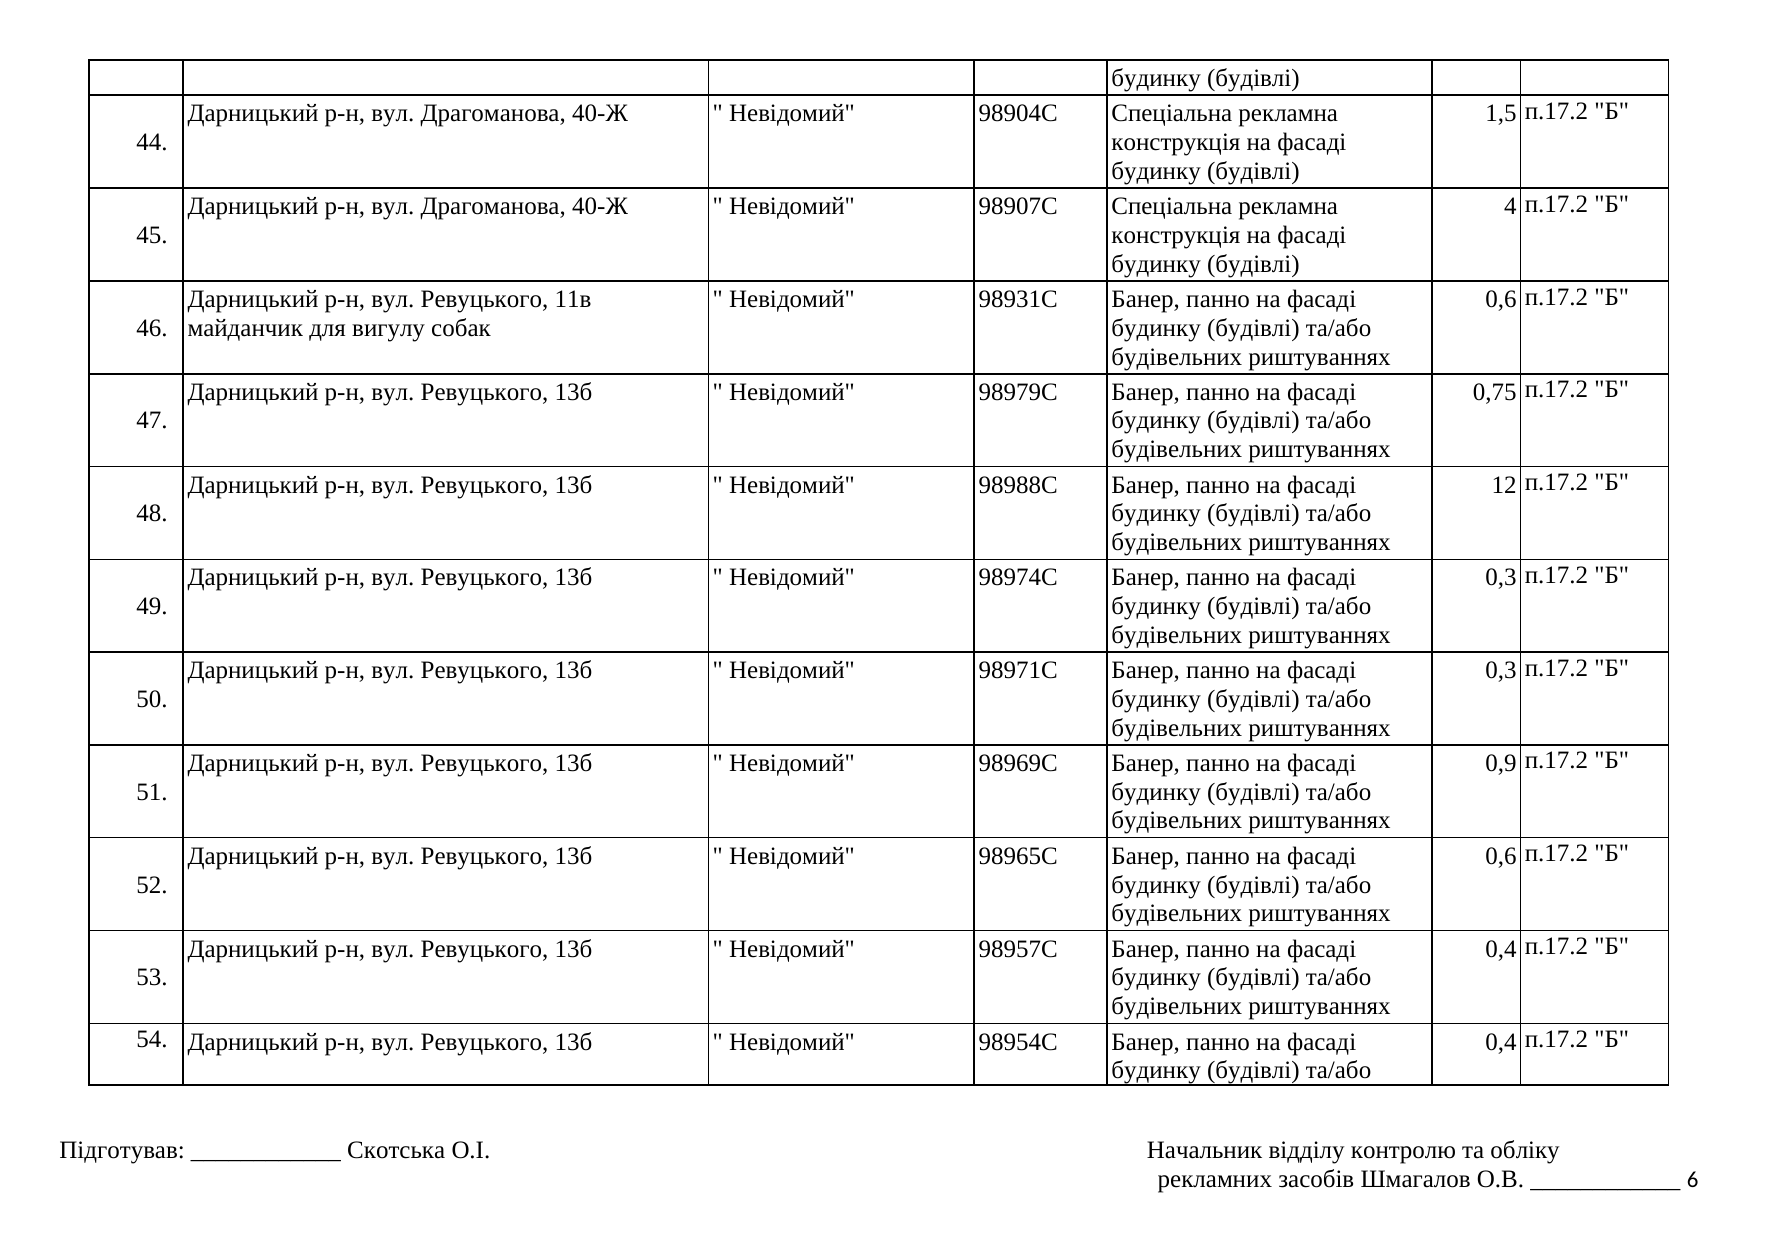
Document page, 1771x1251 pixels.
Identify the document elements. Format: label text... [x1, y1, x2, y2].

table_cell [90, 653, 182, 744]
table_cell Спеціальна рекламна конструкція на фасаді будинку (будівлі) [1108, 189, 1431, 280]
table_cell Дарницький р-н, вул. Ревуцького, 13б [184, 838, 708, 930]
table_cell [709, 61, 973, 94]
table_cell Банер, панно на фасаді будинку (будівлі) та/або будівельних риштуваннях [1108, 560, 1431, 651]
table_cell " Невідомий" [709, 282, 973, 373]
table_cell 0,9 [1433, 746, 1520, 837]
table_cell " Невідомий" [709, 560, 973, 651]
table_cell 0,6 [1433, 282, 1520, 373]
table_cell 0,3 [1433, 653, 1520, 744]
table_cell 98974С [975, 560, 1106, 651]
table_cell [90, 1024, 182, 1084]
table_cell [184, 61, 708, 94]
table_cell п.17.2 "Б" [1521, 560, 1668, 651]
table_cell 98957С [975, 931, 1106, 1022]
table_cell Дарницький р-н, вул. Ревуцького, 13б [184, 1024, 708, 1084]
table_cell Банер, панно на фасаді будинку (будівлі) та/або [1108, 1024, 1431, 1084]
table_cell п.17.2 "Б" [1521, 1024, 1668, 1084]
table_cell Дарницький р-н, вул. Драгоманова, 40-Ж [184, 96, 708, 187]
table_cell [90, 931, 182, 1022]
table_cell 98907С [975, 189, 1106, 280]
table_cell Банер, панно на фасаді будинку (будівлі) та/або будівельних риштуваннях [1108, 838, 1431, 930]
table_cell 0,3 [1433, 560, 1520, 651]
table_cell п.17.2 "Б" [1521, 467, 1668, 558]
table_cell Банер, панно на фасаді будинку (будівлі) та/або будівельних риштуваннях [1108, 746, 1431, 837]
table_cell будинку (будівлі) [1108, 61, 1431, 94]
table_cell [90, 746, 182, 837]
table_cell Банер, панно на фасаді будинку (будівлі) та/або будівельних риштуваннях [1108, 931, 1431, 1022]
table_cell " Невідомий" [709, 838, 973, 930]
table_cell 98969С [975, 746, 1106, 837]
table_cell Дарницький р-н, вул. Ревуцького, 13б [184, 560, 708, 651]
table_cell " Невідомий" [709, 653, 973, 744]
table_cell " Невідомий" [709, 467, 973, 558]
table_cell п.17.2 "Б" [1521, 189, 1668, 280]
table_cell п.17.2 "Б" [1521, 96, 1668, 187]
table_cell Дарницький р-н, вул. Драгоманова, 40-Ж [184, 189, 708, 280]
table_cell 98931С [975, 282, 1106, 373]
table_cell Дарницький р-н, вул. Ревуцького, 13б [184, 375, 708, 466]
table_cell 1,5 [1433, 96, 1520, 187]
table_cell " Невідомий" [709, 189, 973, 280]
table_cell [1433, 61, 1520, 94]
table_cell п.17.2 "Б" [1521, 931, 1668, 1022]
table_cell " Невідомий" [709, 375, 973, 466]
table_cell 0,75 [1433, 375, 1520, 466]
table_cell [975, 61, 1106, 94]
table_cell 98965С [975, 838, 1106, 930]
table_cell Спеціальна рекламна конструкція на фасаді будинку (будівлі) [1108, 96, 1431, 187]
table_cell [90, 838, 182, 930]
table_cell Банер, панно на фасаді будинку (будівлі) та/або будівельних риштуваннях [1108, 375, 1431, 466]
table_cell [90, 282, 182, 373]
table_cell [90, 96, 182, 187]
table_cell 98971С [975, 653, 1106, 744]
table_cell 98988С [975, 467, 1106, 558]
table_cell " Невідомий" [709, 746, 973, 837]
table_cell [90, 189, 182, 280]
table_cell [90, 375, 182, 466]
table_cell 12 [1433, 467, 1520, 558]
table_cell п.17.2 "Б" [1521, 282, 1668, 373]
table_cell [1521, 61, 1668, 94]
table_cell 98904С [975, 96, 1106, 187]
table_cell Банер, панно на фасаді будинку (будівлі) та/або будівельних риштуваннях [1108, 653, 1431, 744]
table_cell [90, 560, 182, 651]
table_cell [90, 467, 182, 558]
table_cell п.17.2 "Б" [1521, 653, 1668, 744]
table_cell " Невідомий" [709, 931, 973, 1022]
table_cell Банер, панно на фасаді будинку (будівлі) та/або будівельних риштуваннях [1108, 282, 1431, 373]
table_cell 0,6 [1433, 838, 1520, 930]
table_cell Дарницький р-н, вул. Ревуцького, 13б [184, 746, 708, 837]
table_cell 98954С [975, 1024, 1106, 1084]
table_cell 98979С [975, 375, 1106, 466]
table_cell Дарницький р-н, вул. Ревуцького, 13б [184, 467, 708, 558]
table_cell " Невідомий" [709, 96, 973, 187]
table_cell п.17.2 "Б" [1521, 375, 1668, 466]
table_cell 4 [1433, 189, 1520, 280]
table_cell 0,4 [1433, 1024, 1520, 1084]
table_cell " Невідомий" [709, 1024, 973, 1084]
table_cell Дарницький р-н, вул. Ревуцького, 13б [184, 653, 708, 744]
table_cell п.17.2 "Б" [1521, 838, 1668, 930]
table_cell 0,4 [1433, 931, 1520, 1022]
table_cell п.17.2 "Б" [1521, 746, 1668, 837]
table_cell [90, 61, 182, 94]
table_cell Дарницький р-н, вул. Ревуцького, 13б [184, 931, 708, 1022]
table_cell Банер, панно на фасаді будинку (будівлі) та/або будівельних риштуваннях [1108, 467, 1431, 558]
table_cell Дарницький р-н, вул. Ревуцького, 11в майданчик для вигулу собак [184, 282, 708, 373]
